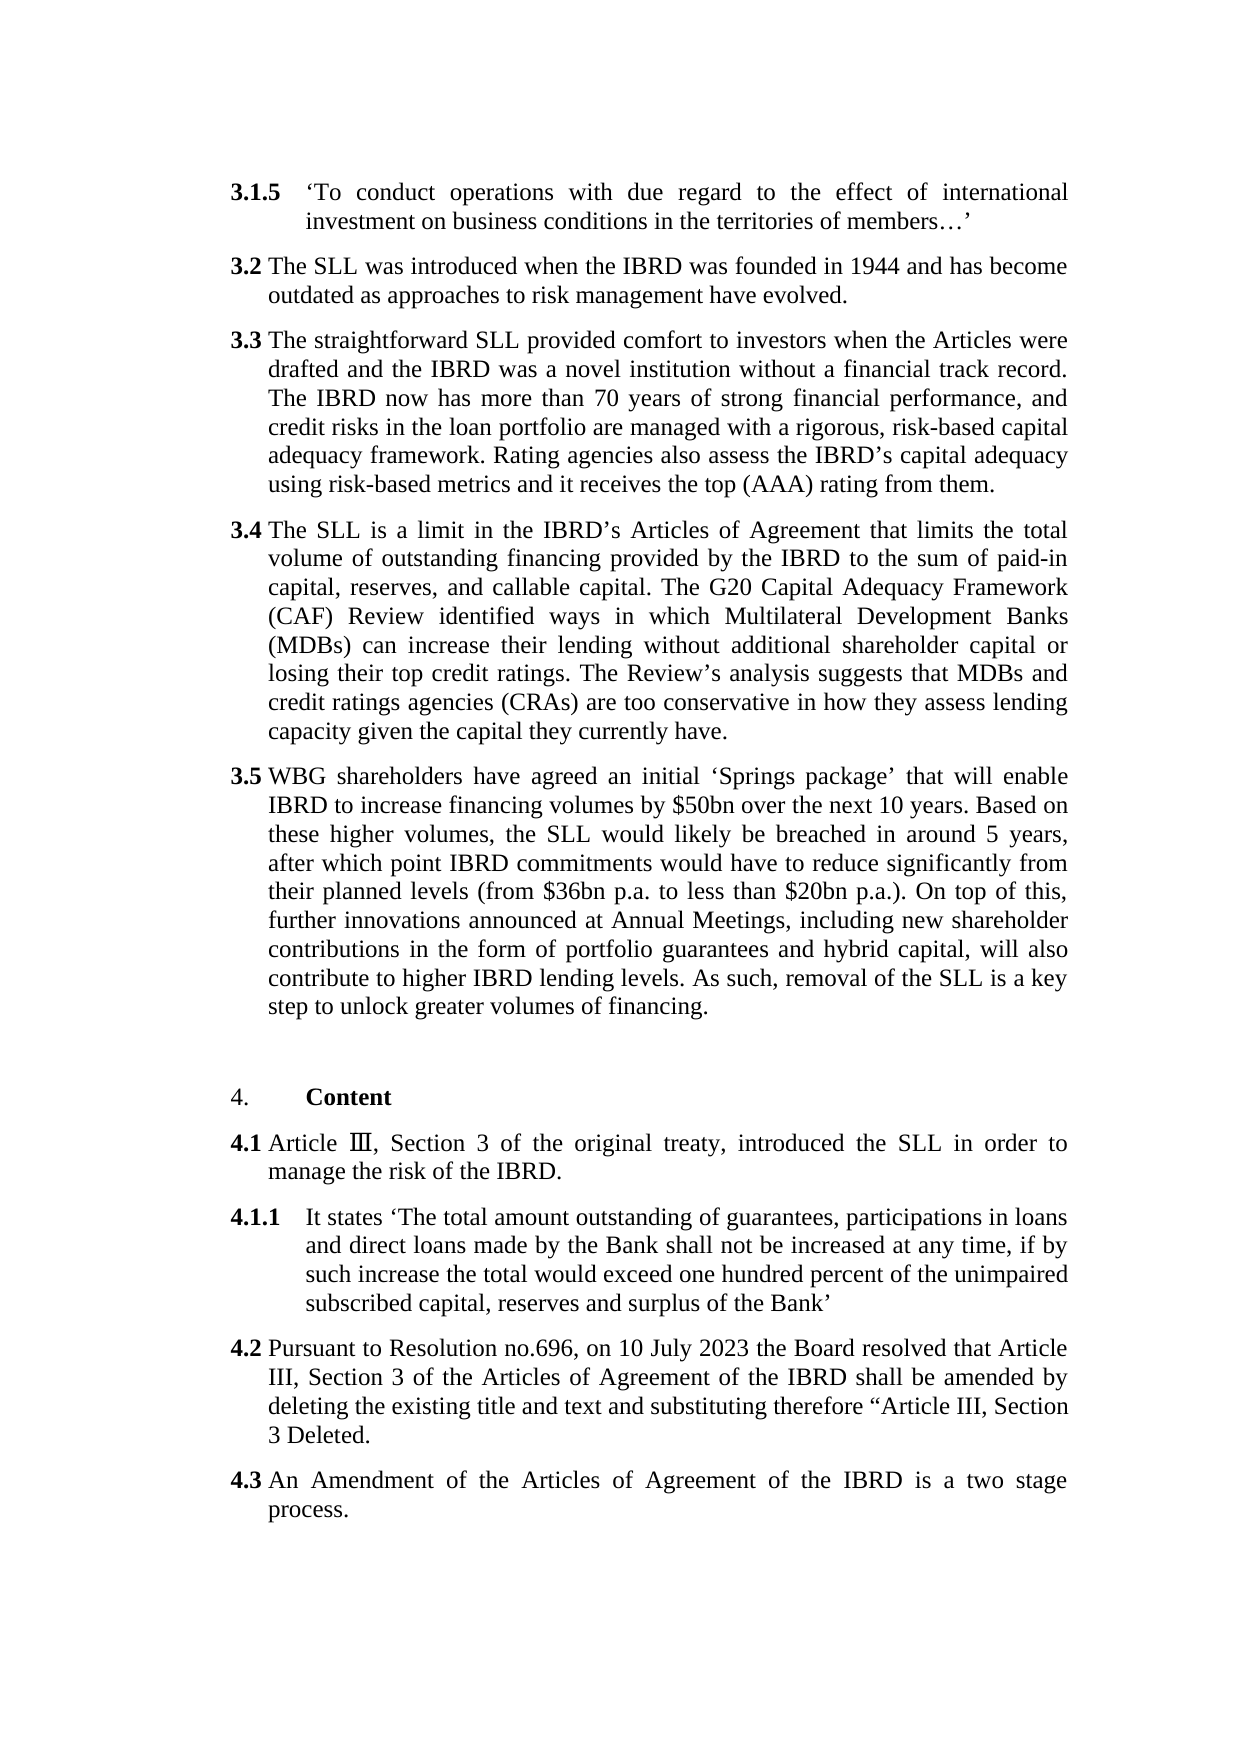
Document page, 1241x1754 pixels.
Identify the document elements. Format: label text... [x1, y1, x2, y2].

list Article Ⅲ, Section 3 of the original treaty, introduced the SLL in order to manage the risk of the IBRD. [230, 1128, 1069, 1185]
list WBG shareholders have agreed an initial ‘Springs package’ that will enable IBRD to increase financing volumes by $50bn over the next 10 years. Based on these higher volumes, the SLL would likely be breached in around 5 years, after which point IBRD commitments would have to reduce significantly from their planned levels (from $36bn p.a. to less than $20bn p.a.). On top of this, further innovations announced at Annual Meetings, including new shareholder contributions in the form of portfolio guarantees and hybrid capital, will also contribute to higher IBRD lending levels. As such, removal of the SLL is a key step to unlock greater volumes of financing. [230, 761, 1069, 1020]
list ‘To conduct operations with due regard to the effect of international investment on business conditions in the territories of members…’ [230, 177, 1069, 235]
list The SLL was introduced when the IBRD was founded in 1944 and has become outdated as approaches to risk management have evolved. [230, 251, 1069, 309]
list It states ‘The total amount outstanding of guarantees, participations in loans and direct loans made by the Bank shall not be increased at any time, if by such increase the total would exceed one hundred percent of the unimpaired subscribed capital, reserves and surplus of the Bank’ [230, 1202, 1069, 1317]
list Content [230, 1082, 1069, 1111]
list An Amendment of the Articles of Agreement of the IBRD is a two stage process. [230, 1465, 1069, 1523]
list The straightforward SLL provided comfort to investors when the Articles were drafted and the IBRD was a novel institution without a financial track record. The IBRD now has more than 70 years of strong financial performance, and credit risks in the loan portfolio are managed with a rigorous, risk-based capital adequacy framework. Rating agencies also assess the IBRD’s capital adequacy using risk-based metrics and it receives the top (AAA) rating from them. [230, 326, 1069, 498]
list The SLL is a limit in the IBRD’s Articles of Agreement that limits the total volume of outstanding financing provided by the IBRD to the sum of paid-in capital, reserves, and callable capital. The G20 Capital Adequacy Framework (CAF) Review identified ways in which Multilateral Development Banks (MDBs) can increase their lending without additional shareholder capital or losing their top credit ratings. The Review’s analysis suggests that MDBs and credit ratings agencies (CRAs) are too conservative in how they assess lending capacity given the capital they currently have. [230, 515, 1069, 745]
list Pursuant to Resolution no.696, on 10 July 2023 the Board resolved that Article III, Section 3 of the Articles of Agreement of the IBRD shall be amended by deleting the existing title and text and substituting therefore “Article III, Section 3 Deleted. [230, 1333, 1069, 1448]
